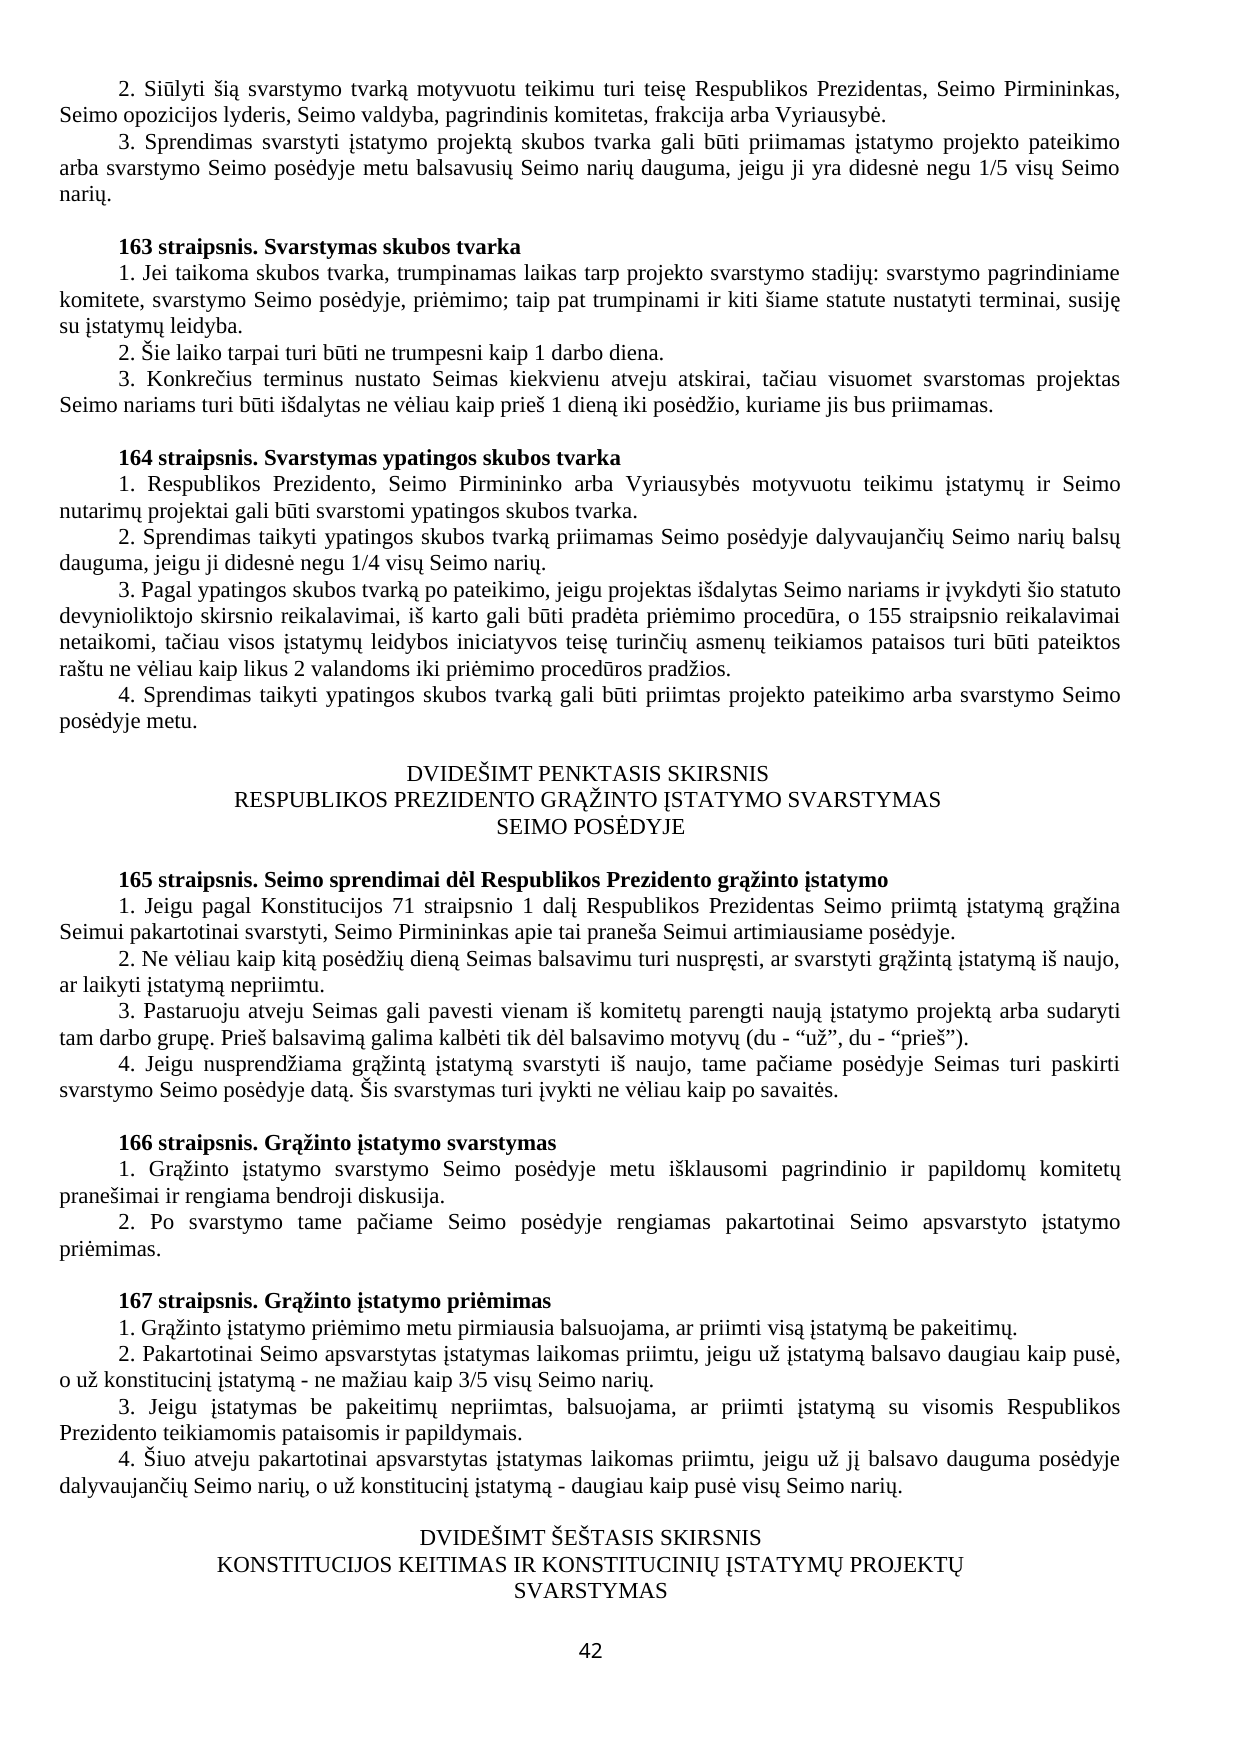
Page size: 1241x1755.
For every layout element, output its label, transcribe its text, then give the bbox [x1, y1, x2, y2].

text DVIDEŠIMT PENKTASIS SKIRSNIS [59, 760, 1122, 787]
text 1. Jei taikoma skubos tvarka, trumpinamas laikas tarp projekto svarstymo stadijų: svarstymo pagrindiniame komitete, svarstymo Seimo posėdyje, priėmimo; taip pat trumpinami ir kiti šiame statute nustatyti terminai, susiję su įstatymų leidyba. [59, 259, 1122, 338]
text KONSTITUCIJOS KEITIMAS IR KONSTITUCINIŲ ĮSTATYMŲ PROJEKTŲ [59, 1551, 1122, 1577]
text 2. Po svarstymo tame pačiame Seimo posėdyje rengiamas pakartotinai Seimo apsvarstyto įstatymo priėmimas. [59, 1208, 1122, 1261]
text 3. Sprendimas svarstyti įstatymo projektą skubos tvarka gali būti priimamas įstatymo projekto pateikimo arba svarstymo Seimo posėdyje metu balsavusių Seimo narių dauguma, jeigu ji yra didesnė negu 1/5 visų Seimo narių. [59, 128, 1122, 207]
text 1. Respublikos Prezidento, Seimo Pirmininko arba Vyriausybės motyvuotu teikimu įstatymų ir Seimo nutarimų projektai gali būti svarstomi ypatingos skubos tvarka. [59, 470, 1122, 523]
text 167 straipsnis. Grąžinto įstatymo priėmimas [59, 1287, 1122, 1314]
text 2. Šie laiko tarpai turi būti ne trumpesni kaip 1 darbo diena. [59, 338, 1122, 365]
text SVARSTYMAS [59, 1577, 1122, 1603]
text 1. Jeigu pagal Konstitucijos 71 straipsnio 1 dalį Respublikos Prezidentas Seimo priimtą įstatymą grąžina Seimui pakartotinai svarstyti, Seimo Pirmininkas apie tai praneša Seimui artimiausiame posėdyje. [59, 892, 1122, 945]
text SEIMO POSĖDYJE [59, 813, 1122, 839]
text 165 straipsnis. Seimo sprendimai dėl Respublikos Prezidento grąžinto įstatymo [59, 866, 1122, 892]
text RESPUBLIKOS PREZIDENTO GRĄŽINTO ĮSTATYMO SVARSTYMAS [59, 787, 1122, 813]
text 164 straipsnis. Svarstymas ypatingos skubos tvarka [59, 444, 1122, 470]
text 1. Grąžinto įstatymo svarstymo Seimo posėdyje metu išklausomi pagrindinio ir papildomų komitetų pranešimai ir rengiama bendroji diskusija. [59, 1156, 1122, 1208]
text 166 straipsnis. Grąžinto įstatymo svarstymas [59, 1129, 1122, 1156]
text 4. Sprendimas taikyti ypatingos skubos tvarką gali būti priimtas projekto pateikimo arba svarstymo Seimo posėdyje metu. [59, 681, 1122, 734]
text 2. Sprendimas taikyti ypatingos skubos tvarką priimamas Seimo posėdyje dalyvaujančių Seimo narių balsų dauguma, jeigu ji didesnė negu 1/4 visų Seimo narių. [59, 523, 1122, 576]
text DVIDEŠIMT ŠEŠTASIS SKIRSNIS [59, 1524, 1122, 1551]
text 4. Šiuo atveju pakartotinai apsvarstytas įstatymas laikomas priimtu, jeigu už jį balsavo dauguma posėdyje dalyvaujančių Seimo narių, o už konstitucinį įstatymą - daugiau kaip pusė visų Seimo narių. [59, 1445, 1122, 1498]
text 3. Jeigu įstatymas be pakeitimų nepriimtas, balsuojama, ar priimti įstatymą su visomis Respublikos Prezidento teikiamomis pataisomis ir papildymais. [59, 1393, 1122, 1445]
text 2. Ne vėliau kaip kitą posėdžių dieną Seimas balsavimu turi nuspręsti, ar svarstyti grąžintą įstatymą iš naujo, ar laikyti įstatymą nepriimtu. [59, 945, 1122, 997]
text 2. Siūlyti šią svarstymo tvarką motyvuotu teikimu turi teisę Respublikos Prezidentas, Seimo Pirmininkas, Seimo opozicijos lyderis, Seimo valdyba, pagrindinis komitetas, frakcija arba Vyriausybė. [59, 75, 1122, 128]
text 3. Pagal ypatingos skubos tvarką po pateikimo, jeigu projektas išdalytas Seimo nariams ir įvykdyti šio statuto devynioliktojo skirsnio reikalavimai, iš karto gali būti pradėta priėmimo procedūra, o 155 straipsnio reikalavimai netaikomi, tačiau visos įstatymų leidybos iniciatyvos teisę turinčių asmenų teikiamos pataisos turi būti pateiktos raštu ne vėliau kaip likus 2 valandoms iki priėmimo procedūros pradžios. [59, 576, 1122, 681]
text 3. Konkrečius terminus nustato Seimas kiekvienu atveju atskirai, tačiau visuomet svarstomas projektas Seimo nariams turi būti išdalytas ne vėliau kaip prieš 1 dieną iki posėdžio, kuriame jis bus priimamas. [59, 365, 1122, 418]
text 163 straipsnis. Svarstymas skubos tvarka [59, 233, 1122, 259]
text 2. Pakartotinai Seimo apsvarstytas įstatymas laikomas priimtu, jeigu už įstatymą balsavo daugiau kaip pusė, o už konstitucinį įstatymą - ne mažiau kaip 3/5 visų Seimo narių. [59, 1340, 1122, 1393]
text 1. Grąžinto įstatymo priėmimo metu pirmiausia balsuojama, ar priimti visą įstatymą be pakeitimų. [59, 1314, 1122, 1340]
text 3. Pastaruoju atveju Seimas gali pavesti vienam iš komitetų parengti naują įstatymo projektą arba sudaryti tam darbo grupę. Prieš balsavimą galima kalbėti tik dėl balsavimo motyvų (du - “už”, du - “prieš”). [59, 997, 1122, 1050]
text 4. Jeigu nusprendžiama grąžintą įstatymą svarstyti iš naujo, tame pačiame posėdyje Seimas turi paskirti svarstymo Seimo posėdyje datą. Šis svarstymas turi įvykti ne vėliau kaip po savaitės. [59, 1050, 1122, 1103]
